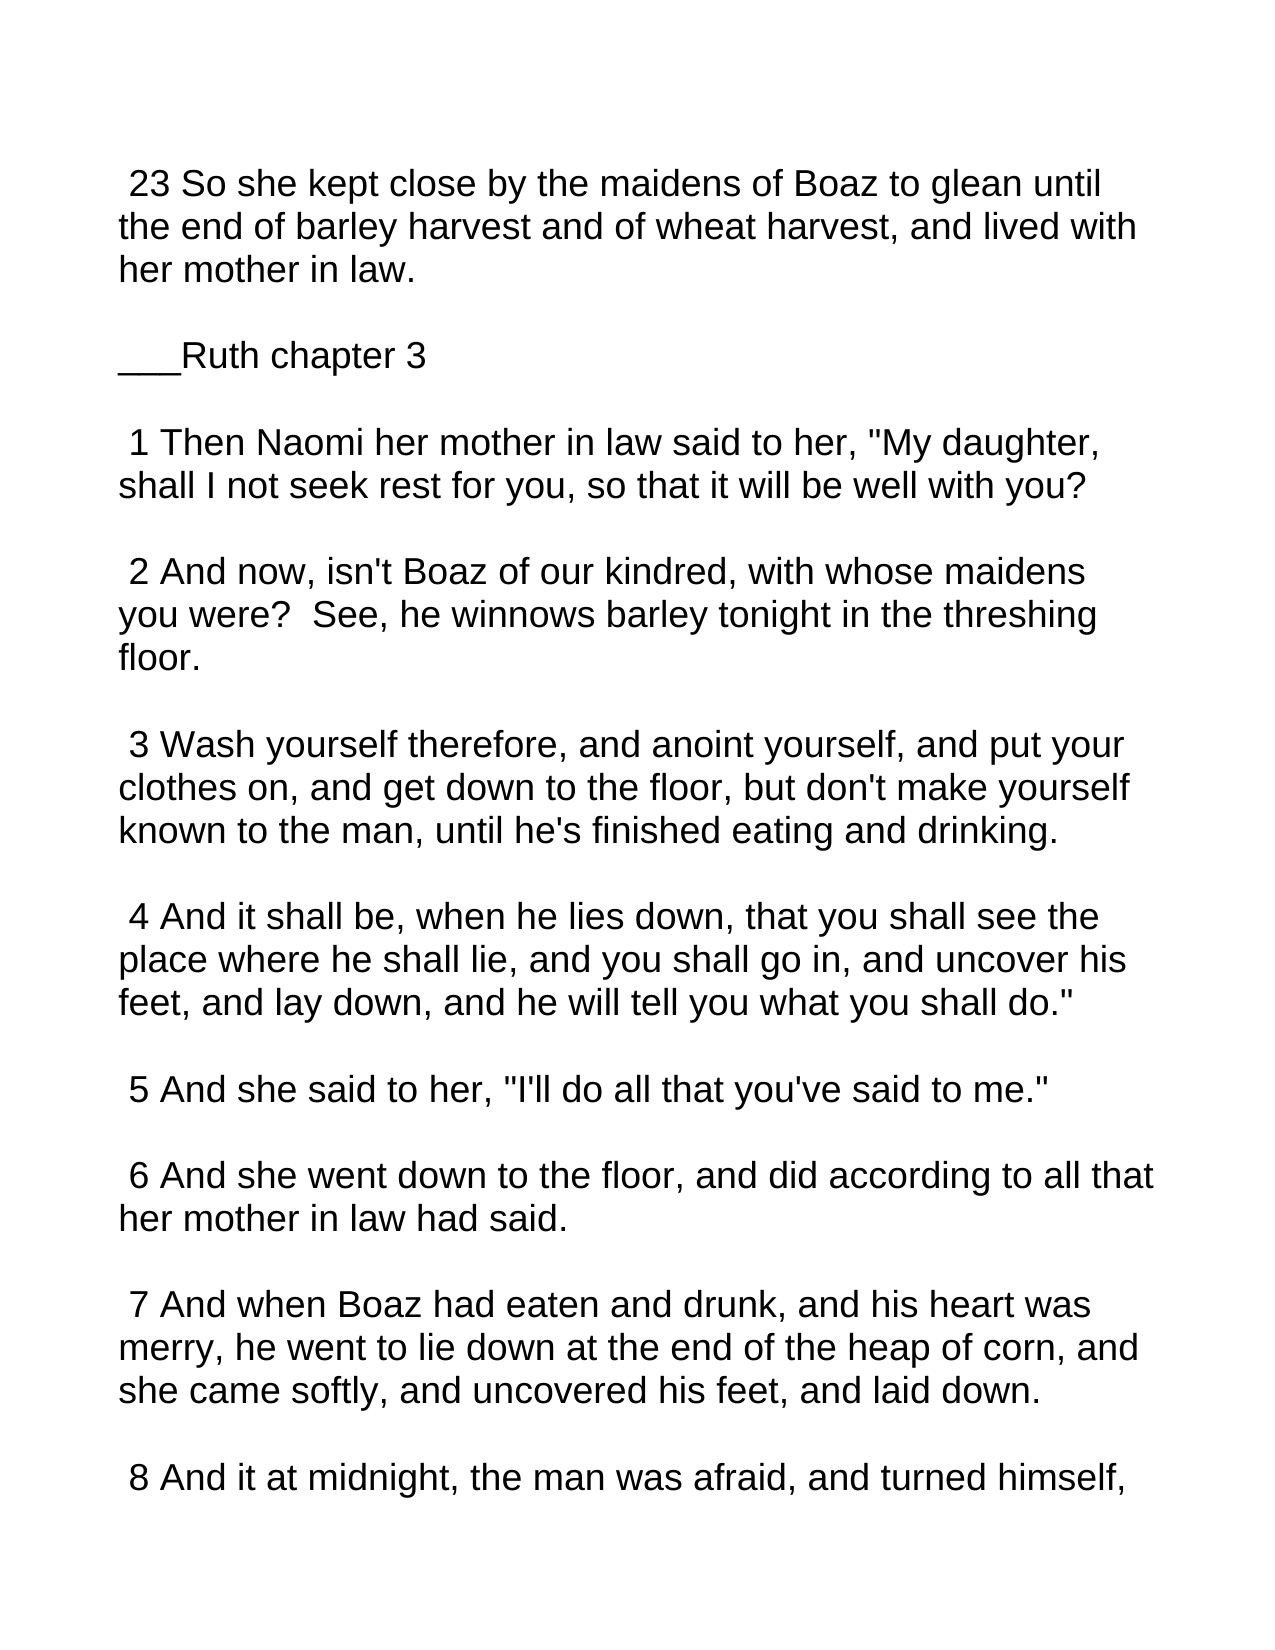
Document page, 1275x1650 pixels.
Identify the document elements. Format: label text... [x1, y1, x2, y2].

text 7 And when Boaz had eaten and drunk, and his heart was merry, he went to lie down at the end of the heap of corn, and she came softly, and uncovered his feet, and laid down. [118, 1282, 1157, 1412]
text 8 And it at midnight, the man was afraid, and turned himself, [118, 1455, 1157, 1498]
text 3 Wash yourself therefore, and anoint yourself, and put your clothes on, and get down to the floor, but don't make yourself known to the man, until he's finished eating and drinking. [118, 722, 1157, 851]
text 5 And she said to her, "I'll do all that you've said to me." [118, 1067, 1157, 1110]
text 1 Then Naomi her mother in law said to her, "My daughter, shall I not seek rest for you, so that it will be well with you? [118, 420, 1157, 506]
text 2 And now, isn't Boaz of our kindred, with whose maidens you were? See, he winnows barley tonight in the threshing floor. [118, 549, 1157, 679]
text 6 And she went down to the floor, and did according to all that her mother in law had said. [118, 1153, 1157, 1239]
text ___Ruth chapter 3 [118, 334, 1157, 377]
text 23 So she kept close by the maidens of Boaz to glean until the end of barley harvest and of wheat harvest, and lived with her mother in law. [118, 161, 1157, 291]
text 4 And it shall be, when he lies down, that you shall see the place where he shall lie, and you shall go in, and uncover his feet, and lay down, and he will tell you what you shall do." [118, 894, 1157, 1024]
